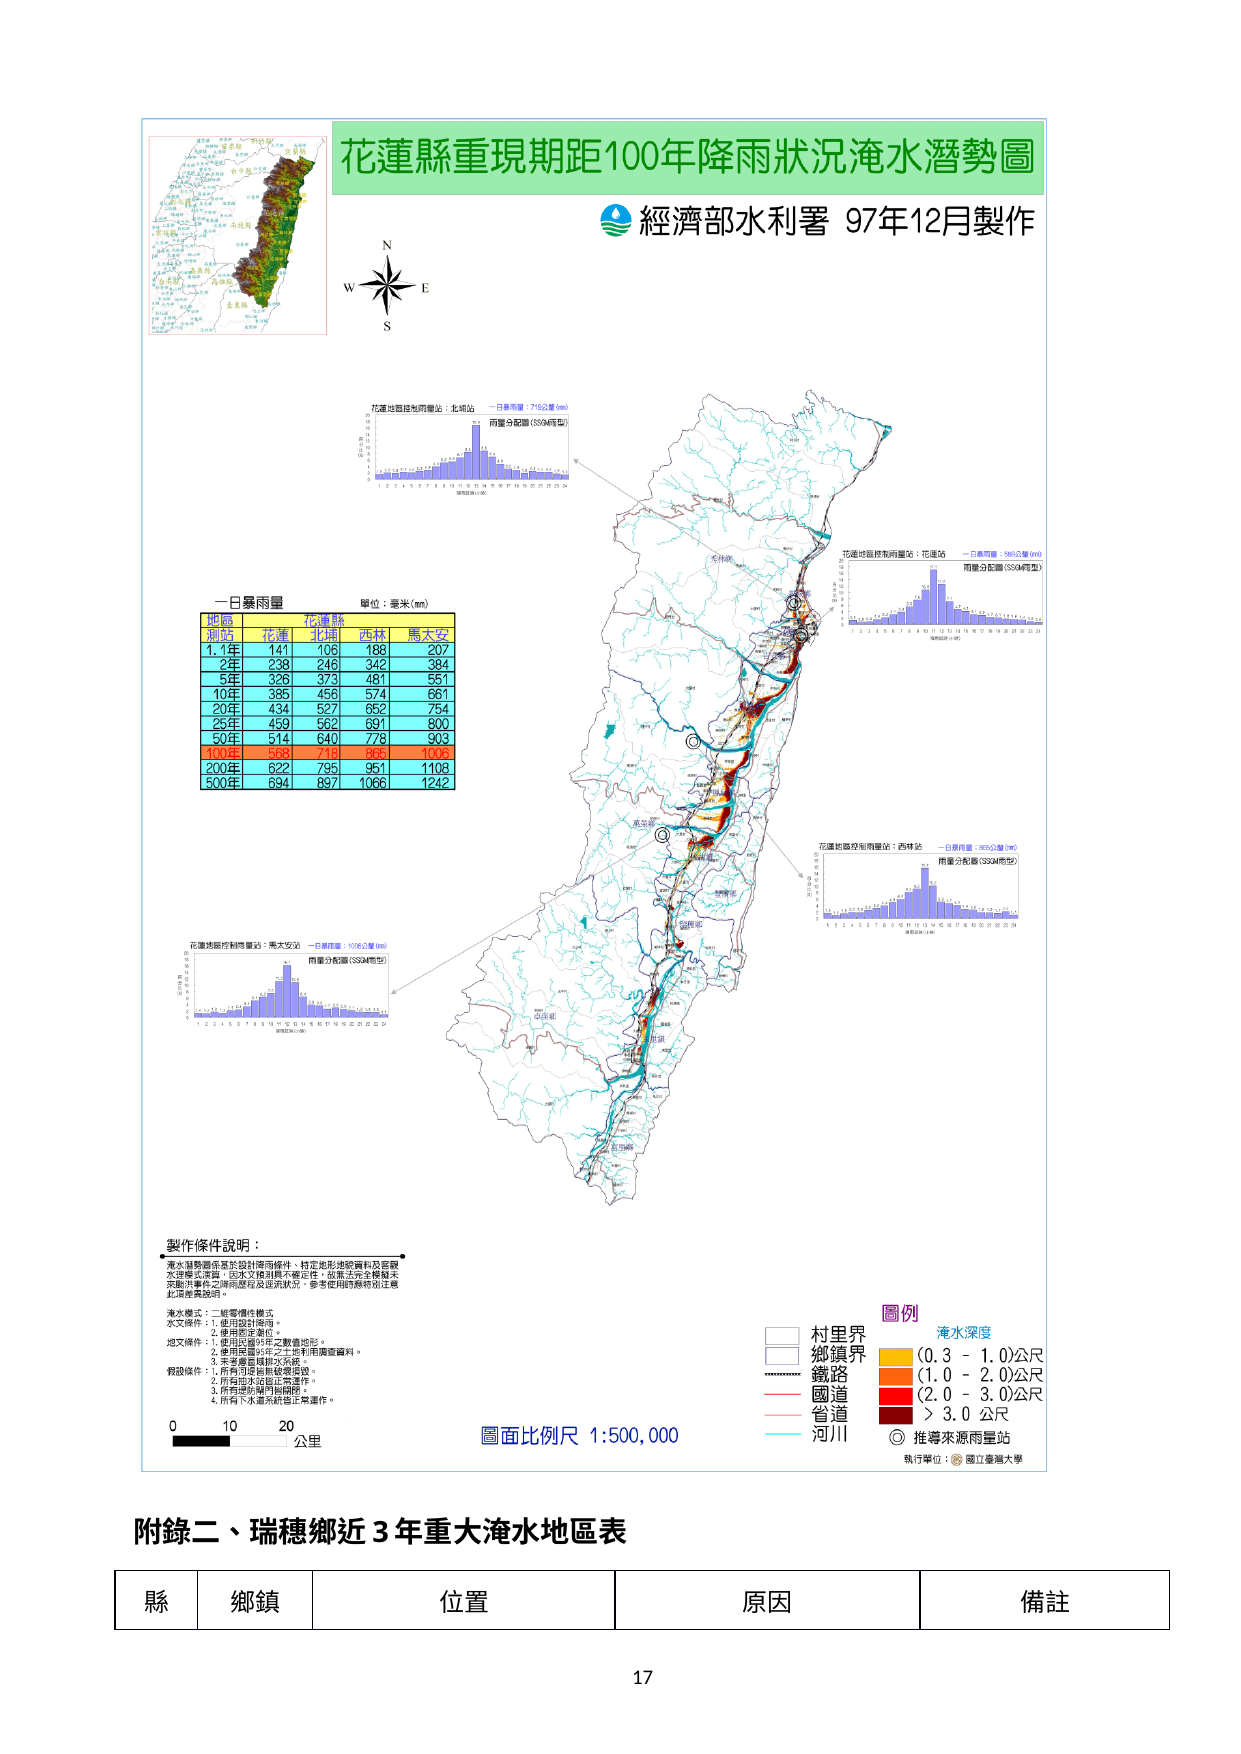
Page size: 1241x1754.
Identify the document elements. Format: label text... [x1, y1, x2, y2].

picture [132, 111, 1055, 1472]
table_header 原因 [616, 1571, 919, 1629]
table_header 鄉鎮 [198, 1571, 312, 1629]
text [133, 112, 1152, 1490]
text 附錄二、瑞穗鄉近3年重大淹水地區表 [133, 1509, 1152, 1551]
table_header 縣 [116, 1571, 197, 1629]
table_header 位置 [313, 1571, 614, 1629]
table_header 備註 [921, 1571, 1169, 1629]
